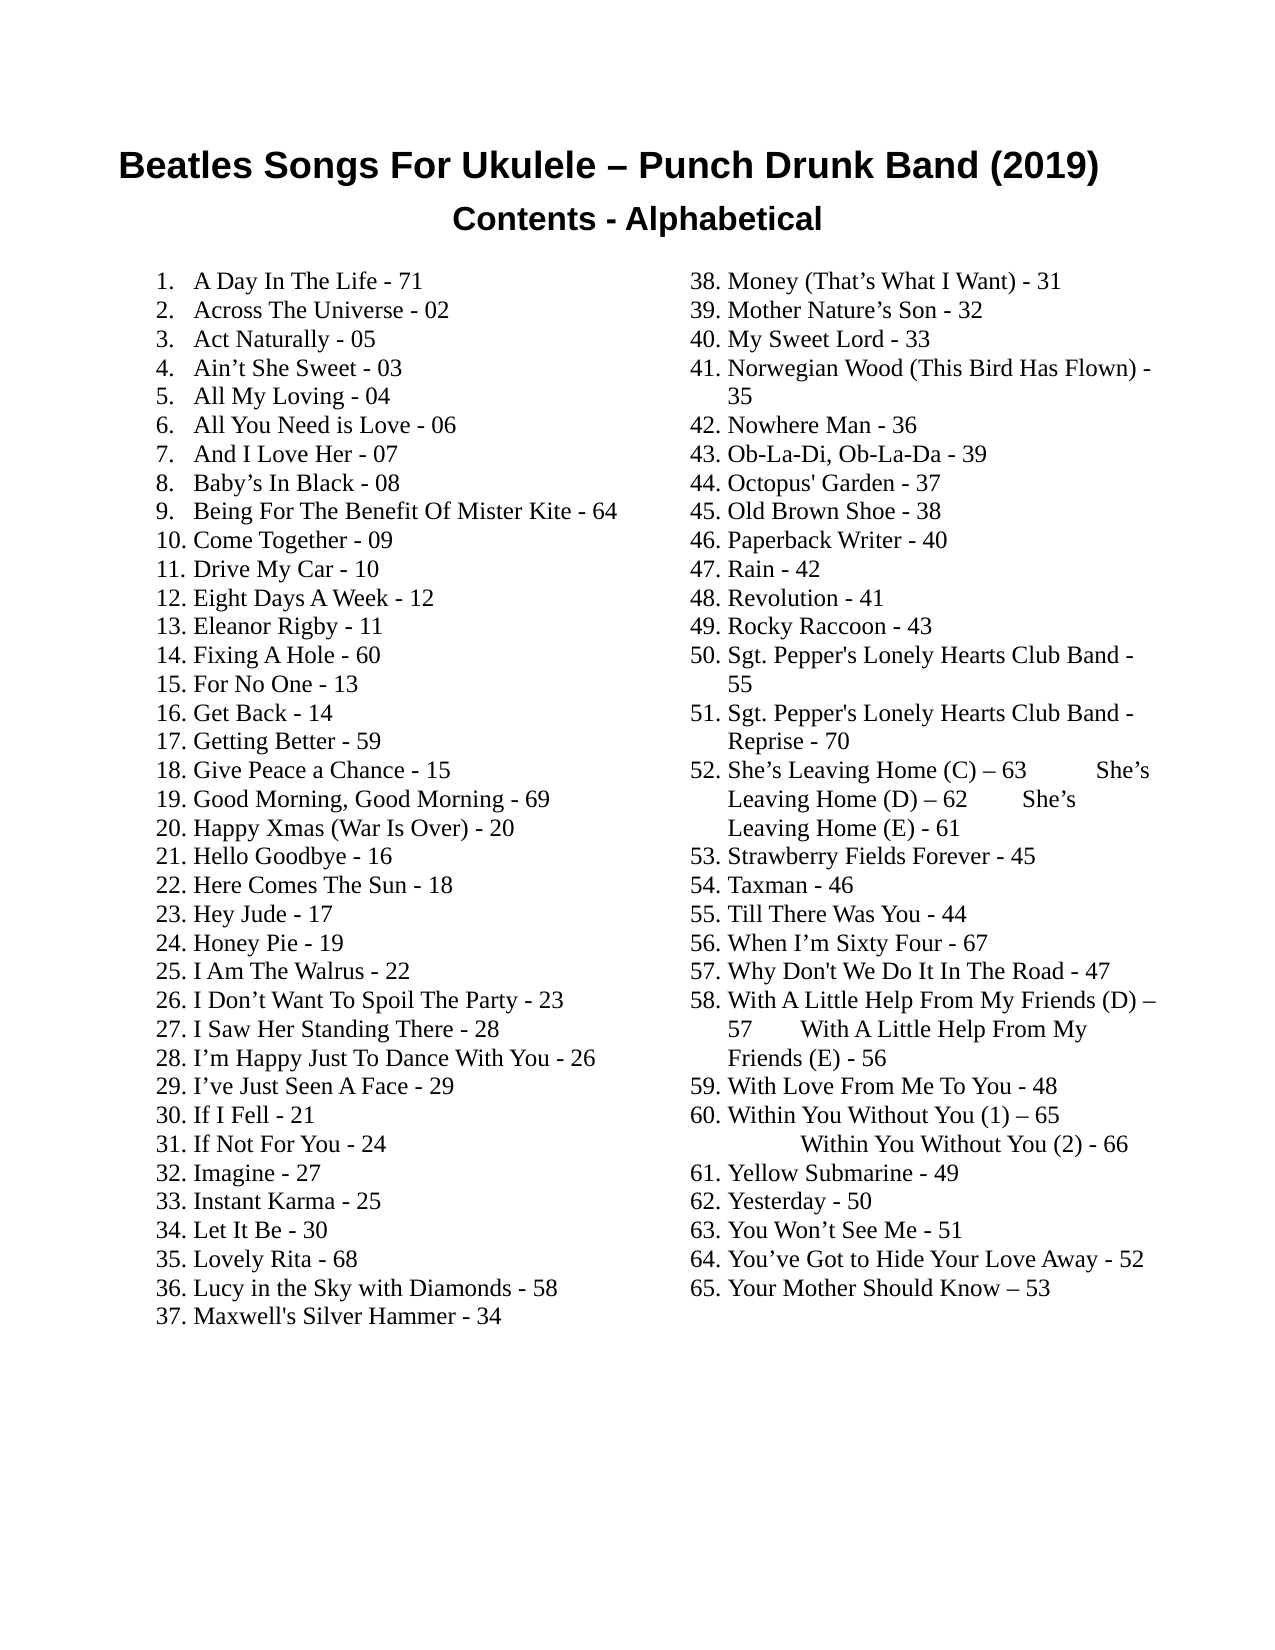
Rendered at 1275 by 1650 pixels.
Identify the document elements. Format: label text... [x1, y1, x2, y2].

list Fixing A Hole - 60 [156, 640, 622, 669]
list I’m Happy Just To Dance With You - 26 [156, 1043, 622, 1071]
list Mother Nature’s Son - 32 [690, 295, 1157, 324]
list Maxwell's Silver Hammer - 34 [156, 1301, 622, 1330]
list Yesterday - 50 [690, 1186, 1157, 1215]
list Strawberry Fields Forever - 45 [690, 841, 1157, 870]
list Octopus' Garden - 37 [690, 468, 1157, 496]
list Eight Days A Week - 12 [156, 583, 622, 611]
list Baby’s In Black - 08 [156, 468, 622, 496]
list Yellow Submarine - 49 [690, 1158, 1157, 1186]
list Paperback Writer - 40 [690, 525, 1157, 554]
list Why Don't We Do It In The Road - 47 [690, 956, 1157, 985]
list If Not For You - 24 [156, 1129, 622, 1158]
list All You Need is Love - 06 [156, 410, 622, 439]
list Here Comes The Sun - 18 [156, 870, 622, 899]
list Instant Karma - 25 [156, 1186, 622, 1215]
list With A Little Help From My Friends (D) – 57 With A Little Help From My Friends (E) - 56 [690, 985, 1157, 1071]
list Being For The Benefit Of Mister Kite - 64 [156, 496, 622, 525]
list Get Back - 14 [156, 698, 622, 726]
list Drive My Car - 10 [156, 554, 622, 583]
list When I’m Sixty Four - 67 [690, 928, 1157, 956]
list Till There Was You - 44 [690, 899, 1157, 928]
list Hey Jude - 17 [156, 899, 622, 928]
list Happy Xmas (War Is Over) - 20 [156, 813, 622, 841]
list Honey Pie - 19 [156, 928, 622, 956]
list Norwegian Wood (This Bird Has Flown) - 35 [690, 353, 1157, 410]
list For No One - 13 [156, 669, 622, 698]
list Getting Better - 59 [156, 726, 622, 755]
list If I Fell - 21 [156, 1100, 622, 1129]
list Revolution - 41 [690, 583, 1157, 611]
list Ain’t She Sweet - 03 [156, 353, 622, 381]
list A Day In The Life - 71 [156, 266, 622, 295]
list Come Together - 09 [156, 525, 622, 554]
list Lucy in the Sky with Diamonds - 58 [156, 1273, 622, 1301]
list Sgt. Pepper's Lonely Hearts Club Band - 55 [690, 640, 1157, 698]
list All My Loving - 04 [156, 381, 622, 410]
list Money (That’s What I Want) - 31 [690, 266, 1157, 295]
list Rain - 42 [690, 554, 1157, 583]
subtitle Beatles Songs For Ukulele – Punch Drunk Band (2019) [118, 143, 1157, 187]
list Across The Universe - 02 [156, 295, 622, 324]
list Lovely Rita - 68 [156, 1244, 622, 1273]
list You Won’t See Me - 51 [690, 1215, 1157, 1244]
list Ob-La-Di, Ob-La-Da - 39 [690, 439, 1157, 468]
list Your Mother Should Know – 53 [690, 1273, 1157, 1301]
list Nowhere Man - 36 [690, 410, 1157, 439]
list Good Morning, Good Morning - 69 [156, 784, 622, 813]
list I’ve Just Seen A Face - 29 [156, 1071, 622, 1100]
list Rocky Raccoon - 43 [690, 611, 1157, 640]
list You’ve Got to Hide Your Love Away - 52 [690, 1244, 1157, 1273]
list Sgt. Pepper's Lonely Hearts Club Band - Reprise - 70 [690, 698, 1157, 755]
list Taxman - 46 [690, 870, 1157, 899]
list She’s Leaving Home (C) – 63 She’s Leaving Home (D) – 62 She’s Leaving Home (E) - 61 [690, 755, 1157, 841]
list Old Brown Shoe - 38 [690, 496, 1157, 525]
list Act Naturally - 05 [156, 324, 622, 353]
list And I Love Her - 07 [156, 439, 622, 468]
list I Don’t Want To Spoil The Party - 23 [156, 985, 622, 1014]
list I Saw Her Standing There - 28 [156, 1014, 622, 1043]
list Imagine - 27 [156, 1158, 622, 1186]
list My Sweet Lord - 33 [690, 324, 1157, 353]
list I Am The Walrus - 22 [156, 956, 622, 985]
text Contents - Alphabetical [118, 199, 1157, 238]
list Eleanor Rigby - 11 [156, 611, 622, 640]
list Let It Be - 30 [156, 1215, 622, 1244]
list Give Peace a Chance - 15 [156, 755, 622, 784]
list With Love From Me To You - 48 [690, 1071, 1157, 1100]
list Within You Without You (1) – 65 Within You Without You (2) - 66 [690, 1100, 1157, 1158]
list Hello Goodbye - 16 [156, 841, 622, 870]
